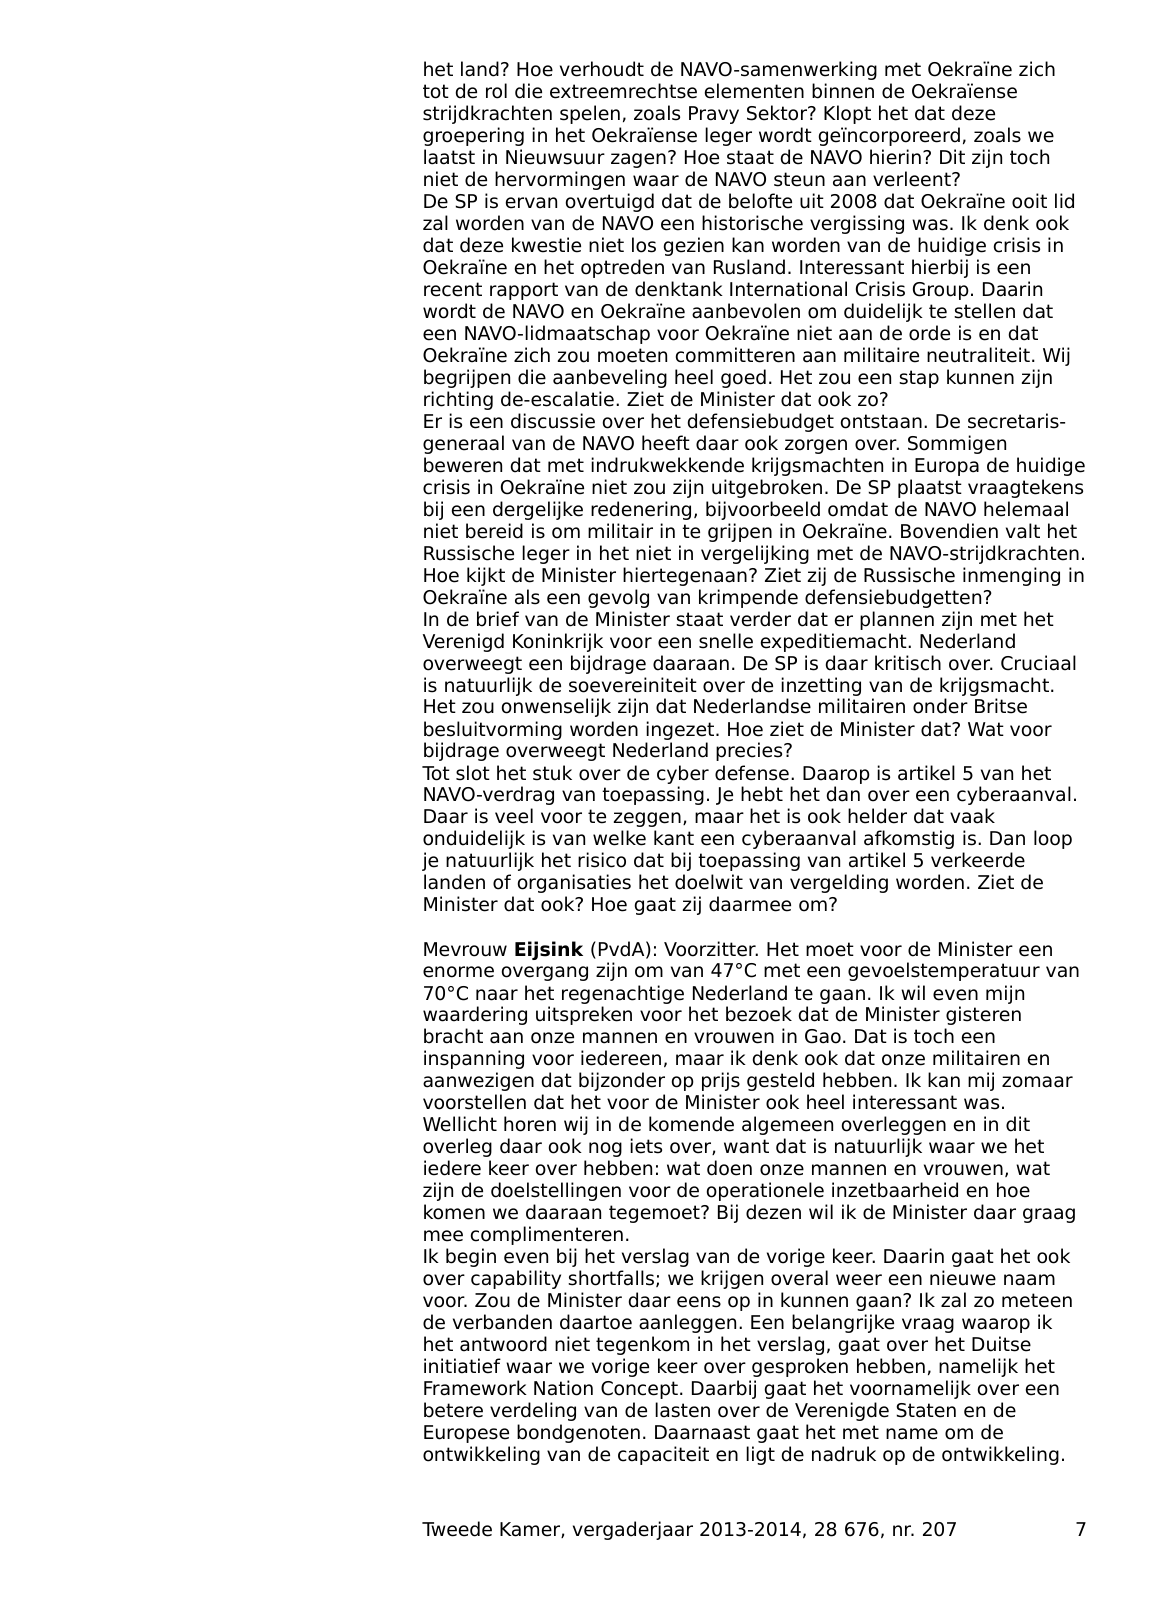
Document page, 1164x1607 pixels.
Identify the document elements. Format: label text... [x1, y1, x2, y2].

text De SP is ervan overtuigd dat de belofte uit 2008 dat Oekraïne ooit lid zal worden van de NAVO een historische vergissing was. Ik denk ook dat deze kwestie niet los gezien kan worden van de huidige crisis in Oekraïne en het optreden van Rusland. Interessant hierbij is een recent rapport van de denktank International Crisis Group. Daarin wordt de NAVO en Oekraïne aanbevolen om duidelijk te stellen dat een NAVO-lidmaatschap voor Oekraïne niet aan de orde is en dat Oekraïne zich zou moeten committeren aan militaire neutraliteit. Wij begrijpen die aanbeveling heel goed. Het zou een stap kunnen zijn richting de-escalatie. Ziet de Minister dat ook zo? [422, 191, 1087, 411]
text In de brief van de Minister staat verder dat er plannen zijn met het Verenigd Koninkrijk voor een snelle expeditiemacht. Nederland overweegt een bijdrage daaraan. De SP is daar kritisch over. Cruciaal is natuurlijk de soevereiniteit over de inzetting van de krijgsmacht. Het zou onwenselijk zijn dat Nederlandse militairen onder Britse besluitvorming worden ingezet. Hoe ziet de Minister dat? Wat voor bijdrage overweegt Nederland precies? [422, 608, 1087, 762]
text Tot slot het stuk over de cyber defense. Daarop is artikel 5 van het NAVO-verdrag van toepassing. Je hebt het dan over een cyberaanval. Daar is veel voor te zeggen, maar het is ook helder dat vaak onduidelijk is van welke kant een cyberaanval afkomstig is. Dan loop je natuurlijk het risico dat bij toepassing van artikel 5 verkeerde landen of organisaties het doelwit van vergelding worden. Ziet de Minister dat ook? Hoe gaat zij daarmee om? [422, 762, 1087, 916]
text Mevrouw Eijsink (PvdA): Voorzitter. Het moet voor de Minister een enorme overgang zijn om van 47°C met een gevoelstemperatuur van 70°C naar het regenachtige Nederland te gaan. Ik wil even mijn waardering uitspreken voor het bezoek dat de Minister gisteren bracht aan onze mannen en vrouwen in Gao. Dat is toch een inspanning voor iedereen, maar ik denk ook dat onze militairen en aanwezigen dat bijzonder op prijs gesteld hebben. Ik kan mij zomaar voorstellen dat het voor de Minister ook heel interessant was. Wellicht horen wij in de komende algemeen overleggen en in dit overleg daar ook nog iets over, want dat is natuurlijk waar we het iedere keer over hebben: wat doen onze mannen en vrouwen, wat zijn de doelstellingen voor de operationele inzetbaarheid en hoe komen we daaraan tegemoet? Bij dezen wil ik de Minister daar graag mee complimenteren. [422, 938, 1087, 1246]
text Er is een discussie over het defensiebudget ontstaan. De secretaris-generaal van de NAVO heeft daar ook zorgen over. Sommigen beweren dat met indrukwekkende krijgsmachten in Europa de huidige crisis in Oekraïne niet zou zijn uitgebroken. De SP plaatst vraagtekens bij een dergelijke redenering, bijvoorbeeld omdat de NAVO helemaal niet bereid is om militair in te grijpen in Oekraïne. Bovendien valt het Russische leger in het niet in vergelijking met de NAVO-strijdkrachten. Hoe kijkt de Minister hiertegenaan? Ziet zij de Russische inmenging in Oekraïne als een gevolg van krimpende defensiebudgetten? [422, 411, 1087, 608]
text Ik begin even bij het verslag van de vorige keer. Daarin gaat het ook over capability shortfalls; we krijgen overal weer een nieuwe naam voor. Zou de Minister daar eens op in kunnen gaan? Ik zal zo meteen de verbanden daartoe aanleggen. Een belangrijke vraag waarop ik het antwoord niet tegenkom in het verslag, gaat over het Duitse initiatief waar we vorige keer over gesproken hebben, namelijk het Framework Nation Concept. Daarbij gaat het voornamelijk over een betere verdeling van de lasten over de Verenigde Staten en de Europese bondgenoten. Daarnaast gaat het met name om de ontwikkeling van de capaciteit en ligt de nadruk op de ontwikkeling. [422, 1246, 1087, 1466]
text het land? Hoe verhoudt de NAVO-samenwerking met Oekraïne zich tot de rol die extreemrechtse elementen binnen de Oekraïense strijdkrachten spelen, zoals Pravy Sektor? Klopt het dat deze groepering in het Oekraïense leger wordt geïncorporeerd, zoals we laatst in Nieuwsuur zagen? Hoe staat de NAVO hierin? Dit zijn toch niet de hervormingen waar de NAVO steun aan verleent? [422, 59, 1087, 191]
